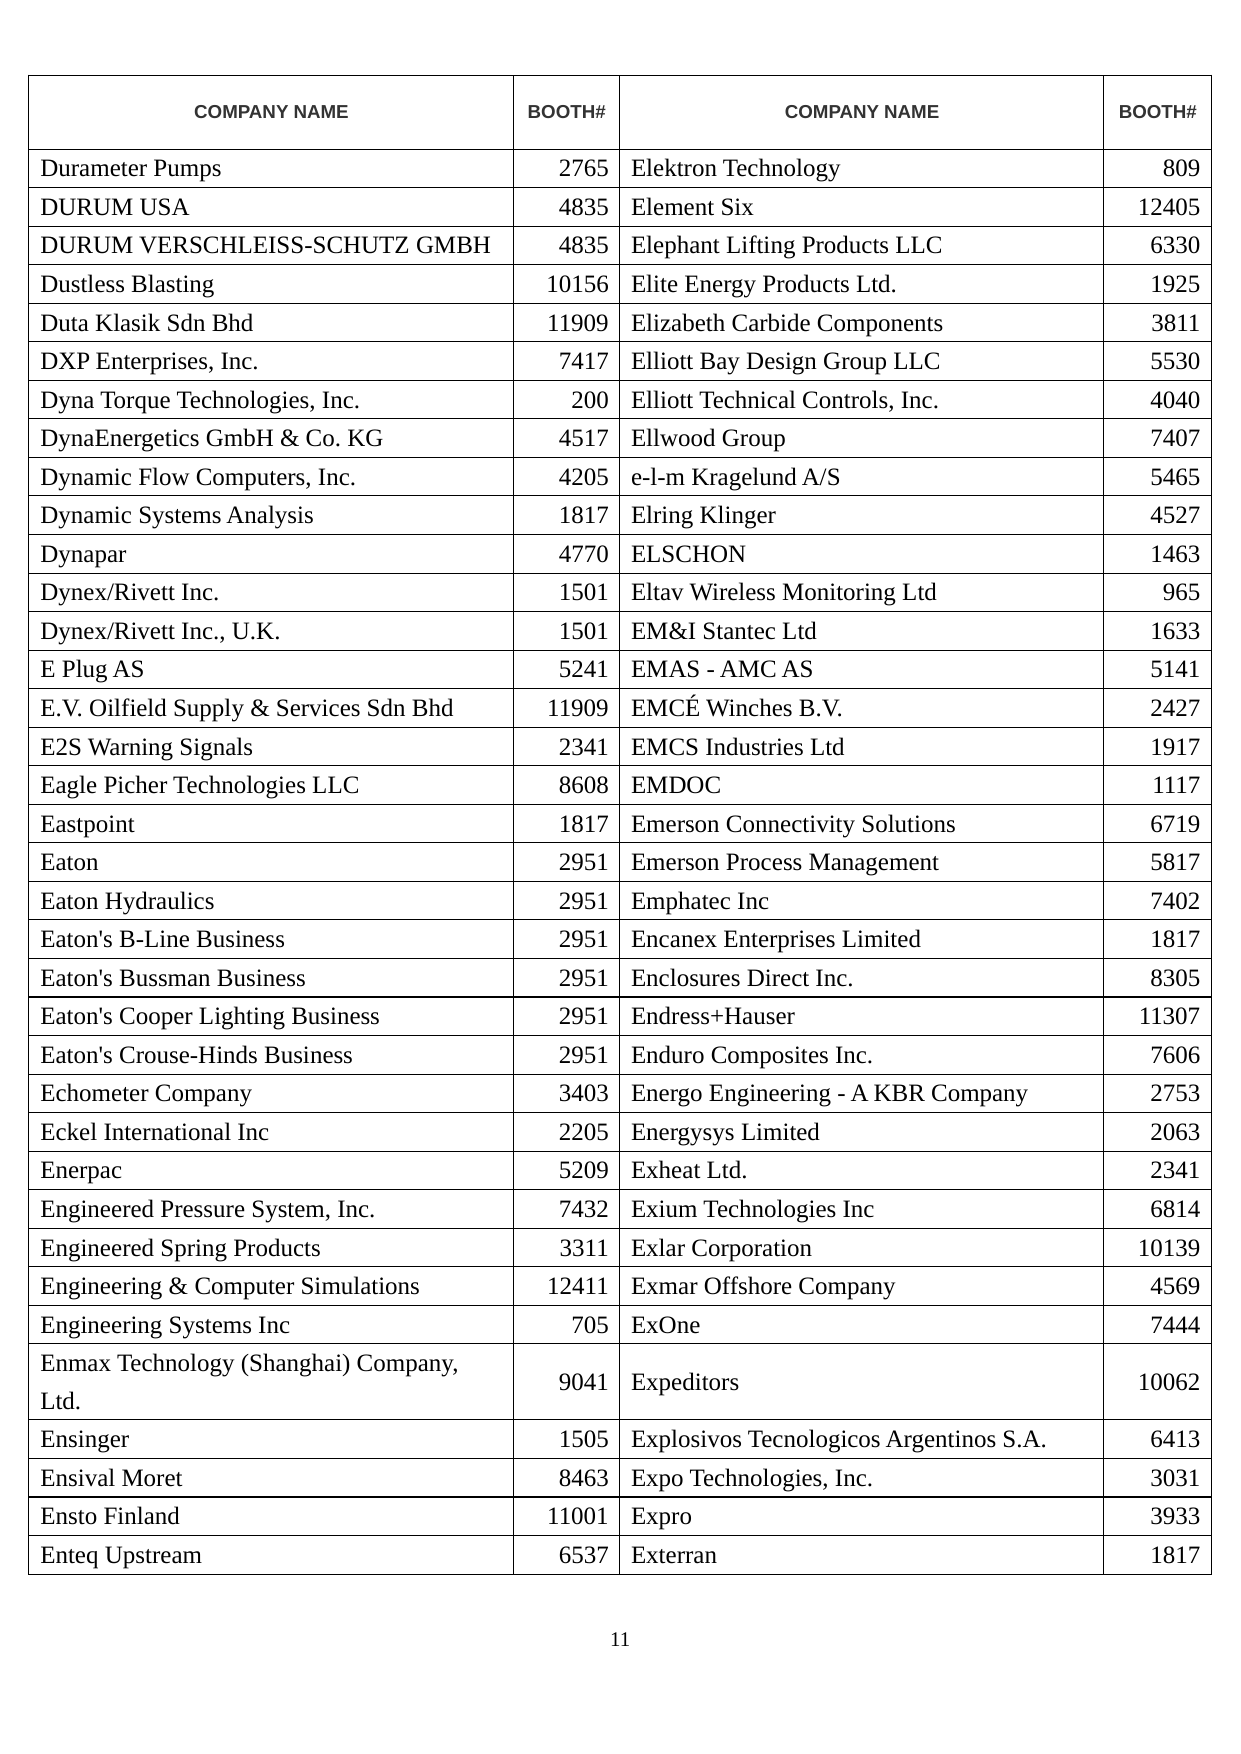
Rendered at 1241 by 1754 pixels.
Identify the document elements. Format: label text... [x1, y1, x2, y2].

table_cell 2341 [514, 728, 619, 765]
table_cell 2951 [514, 843, 619, 881]
table_cell Eaton Hydraulics [29, 882, 513, 919]
table_cell Ensival Moret [29, 1459, 513, 1496]
table_cell Dynapar [29, 535, 513, 572]
table_header BOOTH# [1104, 76, 1211, 148]
table_cell Elliott Bay Design Group LLC [620, 342, 1103, 380]
table_cell 3311 [514, 1229, 619, 1266]
table_cell 6719 [1104, 805, 1211, 842]
table_cell 1817 [1104, 920, 1211, 958]
table_cell ExOne [620, 1306, 1103, 1343]
table_cell 1117 [1104, 766, 1211, 804]
table_cell Engineered Pressure System, Inc. [29, 1190, 513, 1228]
table_cell Exmar Offshore Company [620, 1267, 1103, 1305]
table_cell 6330 [1104, 227, 1211, 264]
table_cell Duta Klasik Sdn Bhd [29, 304, 513, 341]
table_cell E2S Warning Signals [29, 728, 513, 765]
table_cell 4835 [514, 188, 619, 226]
table_cell 1817 [514, 496, 619, 534]
table_cell Exterran [620, 1536, 1103, 1573]
table_cell 965 [1104, 574, 1211, 611]
table_cell 3933 [1104, 1498, 1211, 1535]
table_cell Eaton's Cooper Lighting Business [29, 998, 513, 1035]
table_cell E Plug AS [29, 651, 513, 688]
table_cell 7444 [1104, 1306, 1211, 1343]
table_cell 2341 [1104, 1152, 1211, 1189]
table_cell 5241 [514, 651, 619, 688]
table_cell e-l-m Kragelund A/S [620, 458, 1103, 495]
table_cell Explosivos Tecnologicos Argentinos S.A. [620, 1420, 1103, 1458]
table_cell 7407 [1104, 419, 1211, 457]
table_cell Dustless Blasting [29, 265, 513, 303]
table_cell Emphatec Inc [620, 882, 1103, 919]
table_cell Eaton's Bussman Business [29, 959, 513, 996]
table_cell 11001 [514, 1498, 619, 1535]
table_cell DURUM USA [29, 188, 513, 226]
table_cell Expeditors [620, 1344, 1103, 1419]
table_cell EMAS - AMC AS [620, 651, 1103, 688]
table_cell 2951 [514, 882, 619, 919]
table_cell Encanex Enterprises Limited [620, 920, 1103, 958]
table_header BOOTH# [514, 76, 619, 148]
table_cell Elring Klinger [620, 496, 1103, 534]
table_cell 2765 [514, 150, 619, 187]
table_cell 4205 [514, 458, 619, 495]
table_cell 8608 [514, 766, 619, 804]
table_cell 6537 [514, 1536, 619, 1573]
table_cell 7432 [514, 1190, 619, 1228]
table_cell Emerson Connectivity Solutions [620, 805, 1103, 842]
table_cell Expo Technologies, Inc. [620, 1459, 1103, 1496]
table_cell 11307 [1104, 998, 1211, 1035]
table_cell DXP Enterprises, Inc. [29, 342, 513, 380]
table_cell Eaton [29, 843, 513, 881]
table_cell 200 [514, 381, 619, 418]
table_cell 705 [514, 1306, 619, 1343]
table_cell 4527 [1104, 496, 1211, 534]
table_cell 809 [1104, 150, 1211, 187]
table_cell DURUM VERSCHLEISS-SCHUTZ GMBH [29, 227, 513, 264]
table_cell Energo Engineering - A KBR Company [620, 1075, 1103, 1112]
table_cell Eaton's B-Line Business [29, 920, 513, 958]
table_cell 2951 [514, 959, 619, 996]
table_cell Engineered Spring Products [29, 1229, 513, 1266]
table_cell Eltav Wireless Monitoring Ltd [620, 574, 1103, 611]
table_cell 7402 [1104, 882, 1211, 919]
table_cell 7606 [1104, 1036, 1211, 1073]
table_cell 4517 [514, 419, 619, 457]
table_cell Expro [620, 1498, 1103, 1535]
table_cell 1501 [514, 612, 619, 649]
table_cell 2951 [514, 920, 619, 958]
table_cell Element Six [620, 188, 1103, 226]
table_cell E.V. Oilfield Supply & Services Sdn Bhd [29, 689, 513, 727]
table_cell Elliott Technical Controls, Inc. [620, 381, 1103, 418]
table_cell 5817 [1104, 843, 1211, 881]
table_cell 4040 [1104, 381, 1211, 418]
table_cell Ensinger [29, 1420, 513, 1458]
table_cell Eaton's Crouse-Hinds Business [29, 1036, 513, 1073]
table_cell 2753 [1104, 1075, 1211, 1112]
table_cell Emerson Process Management [620, 843, 1103, 881]
table_cell 4569 [1104, 1267, 1211, 1305]
table_cell 1817 [514, 805, 619, 842]
table_cell Dynamic Flow Computers, Inc. [29, 458, 513, 495]
table_cell 5141 [1104, 651, 1211, 688]
table_cell 7417 [514, 342, 619, 380]
table_cell Dynex/Rivett Inc., U.K. [29, 612, 513, 649]
table_cell 3403 [514, 1075, 619, 1112]
table_cell 10062 [1104, 1344, 1211, 1419]
table_cell Dyna Torque Technologies, Inc. [29, 381, 513, 418]
table_cell Exlar Corporation [620, 1229, 1103, 1266]
table_cell 3811 [1104, 304, 1211, 341]
table_cell 2063 [1104, 1113, 1211, 1151]
table_cell 1925 [1104, 265, 1211, 303]
table_cell Dynex/Rivett Inc. [29, 574, 513, 611]
table_cell Elektron Technology [620, 150, 1103, 187]
table_cell Enerpac [29, 1152, 513, 1189]
table_cell 1917 [1104, 728, 1211, 765]
table_cell Endress+Hauser [620, 998, 1103, 1035]
table_cell Enduro Composites Inc. [620, 1036, 1103, 1073]
table_header COMPANY NAME [29, 76, 513, 148]
table_cell 11909 [514, 304, 619, 341]
table_cell 2205 [514, 1113, 619, 1151]
table_cell Eastpoint [29, 805, 513, 842]
table_cell Enmax Technology (Shanghai) Company, Ltd. [29, 1344, 513, 1419]
table_cell 9041 [514, 1344, 619, 1419]
table_cell 11909 [514, 689, 619, 727]
table_cell 5209 [514, 1152, 619, 1189]
table_cell EMDOC [620, 766, 1103, 804]
table_cell Enteq Upstream [29, 1536, 513, 1573]
table_cell 3031 [1104, 1459, 1211, 1496]
table_cell Dynamic Systems Analysis [29, 496, 513, 534]
table_cell Engineering Systems Inc [29, 1306, 513, 1343]
table_cell 10139 [1104, 1229, 1211, 1266]
table_cell Eckel International Inc [29, 1113, 513, 1151]
table_cell Elizabeth Carbide Components [620, 304, 1103, 341]
table_cell EM&I Stantec Ltd [620, 612, 1103, 649]
table_cell EMCS Industries Ltd [620, 728, 1103, 765]
table_cell Energysys Limited [620, 1113, 1103, 1151]
table_cell Exheat Ltd. [620, 1152, 1103, 1189]
table_cell Elite Energy Products Ltd. [620, 265, 1103, 303]
table_cell 10156 [514, 265, 619, 303]
table_cell 5530 [1104, 342, 1211, 380]
table_cell Engineering & Computer Simulations [29, 1267, 513, 1305]
table_cell 5465 [1104, 458, 1211, 495]
table_cell EMCÉ Winches B.V. [620, 689, 1103, 727]
table_cell 1501 [514, 574, 619, 611]
table_cell Elephant Lifting Products LLC [620, 227, 1103, 264]
table_cell 1463 [1104, 535, 1211, 572]
table_cell 12411 [514, 1267, 619, 1305]
table_cell 4835 [514, 227, 619, 264]
table_cell 8463 [514, 1459, 619, 1496]
table_cell ELSCHON [620, 535, 1103, 572]
table_cell Echometer Company [29, 1075, 513, 1112]
table_cell 1505 [514, 1420, 619, 1458]
table_cell DynaEnergetics GmbH & Co. KG [29, 419, 513, 457]
table_cell 2951 [514, 1036, 619, 1073]
table_cell Ensto Finland [29, 1498, 513, 1535]
table_cell 8305 [1104, 959, 1211, 996]
table_cell Ellwood Group [620, 419, 1103, 457]
table_cell Enclosures Direct Inc. [620, 959, 1103, 996]
table_cell 6413 [1104, 1420, 1211, 1458]
table_cell 2951 [514, 998, 619, 1035]
table_cell 1633 [1104, 612, 1211, 649]
table_cell Exium Technologies Inc [620, 1190, 1103, 1228]
table_cell Durameter Pumps [29, 150, 513, 187]
table_cell Eagle Picher Technologies LLC [29, 766, 513, 804]
table_cell 4770 [514, 535, 619, 572]
table_cell 2427 [1104, 689, 1211, 727]
table_cell 6814 [1104, 1190, 1211, 1228]
table_cell 12405 [1104, 188, 1211, 226]
table_cell 1817 [1104, 1536, 1211, 1573]
table_header COMPANY NAME [620, 76, 1103, 148]
